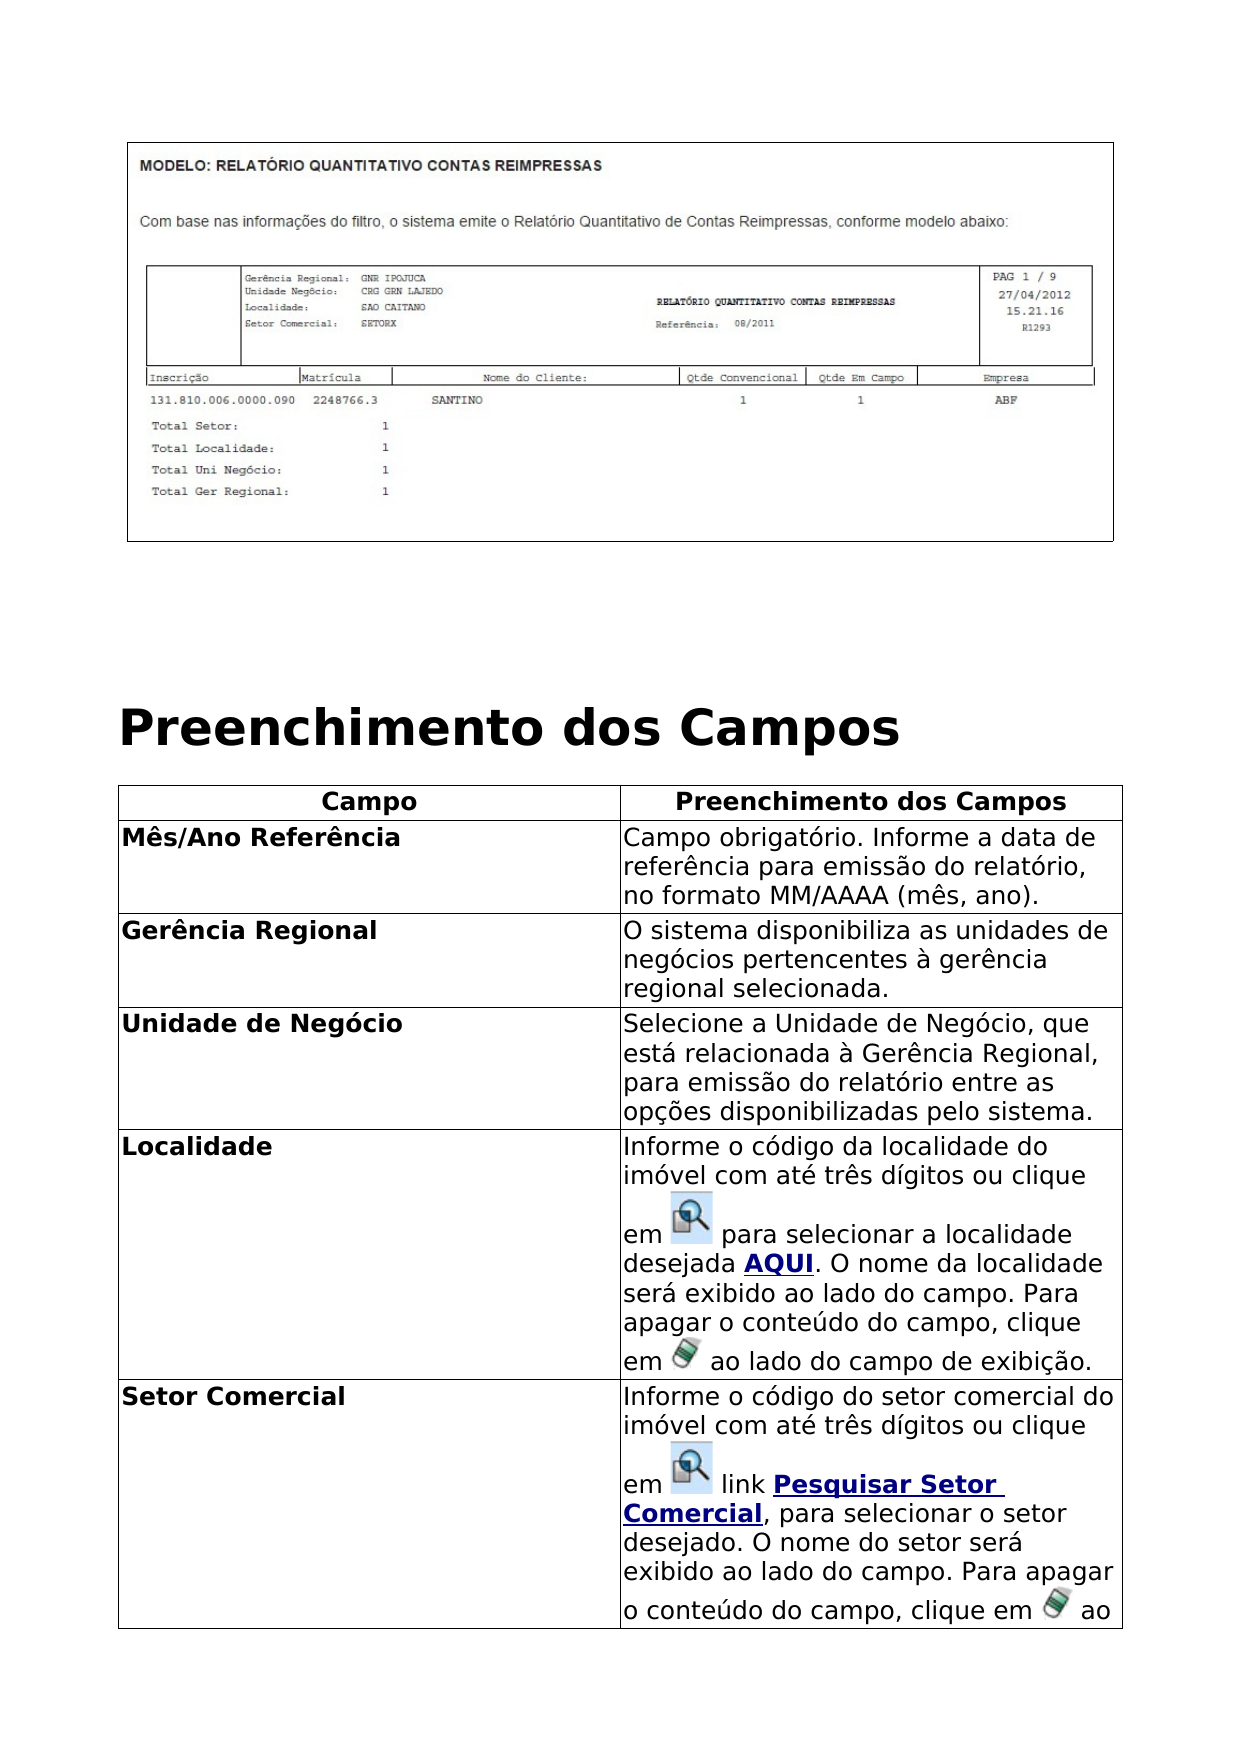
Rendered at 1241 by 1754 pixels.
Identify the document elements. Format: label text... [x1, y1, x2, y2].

table_cell Setor Comercial [119, 1380, 620, 1628]
subtitle Preenchimento dos Campos [118, 699, 1122, 757]
picture [129, 144, 1111, 509]
table_cell O sistema disponibiliza as unidades de negócios pertencentes à gerência regional selecionada. [621, 914, 1122, 1007]
table_header Campo [119, 786, 620, 820]
table_cell Campo obrigatório. Informe a data de referência para emissão do relatório, no formato MM/AAAA (mês, ano). [621, 821, 1122, 913]
table_cell Selecione a Unidade de Negócio, que está relacionada à Gerência Regional, para emissão do relatório entre as opções disponibilizadas pelo sistema. [621, 1008, 1122, 1129]
picture [1041, 1586, 1073, 1620]
table_cell Localidade [119, 1130, 620, 1379]
table_cell Unidade de Negócio [119, 1008, 620, 1129]
table_header Preenchimento dos Campos [621, 786, 1122, 820]
table_cell Mês/Ano Referência [119, 821, 620, 913]
table_cell Gerência Regional [119, 914, 620, 1007]
picture [670, 1440, 713, 1494]
table_cell Informe o código da localidade do imóvel com até três dígitos ou clique em para selecionar a localidade desejada AQUI. O nome da localidade será exibido ao lado do campo. Para apagar o conteúdo do campo, clique em ao lado do campo de exibição. [621, 1130, 1122, 1379]
picture [670, 1337, 702, 1370]
picture [670, 1190, 713, 1244]
table_cell Informe o código do setor comercial do imóvel com até três dígitos ou clique em link Pesquisar Setor Comercial, para selecionar o setor desejado. O nome do setor será exibido ao lado do campo. Para apagar o conteúdo do campo, clique em ao [621, 1380, 1122, 1628]
table_header [128, 143, 1113, 541]
